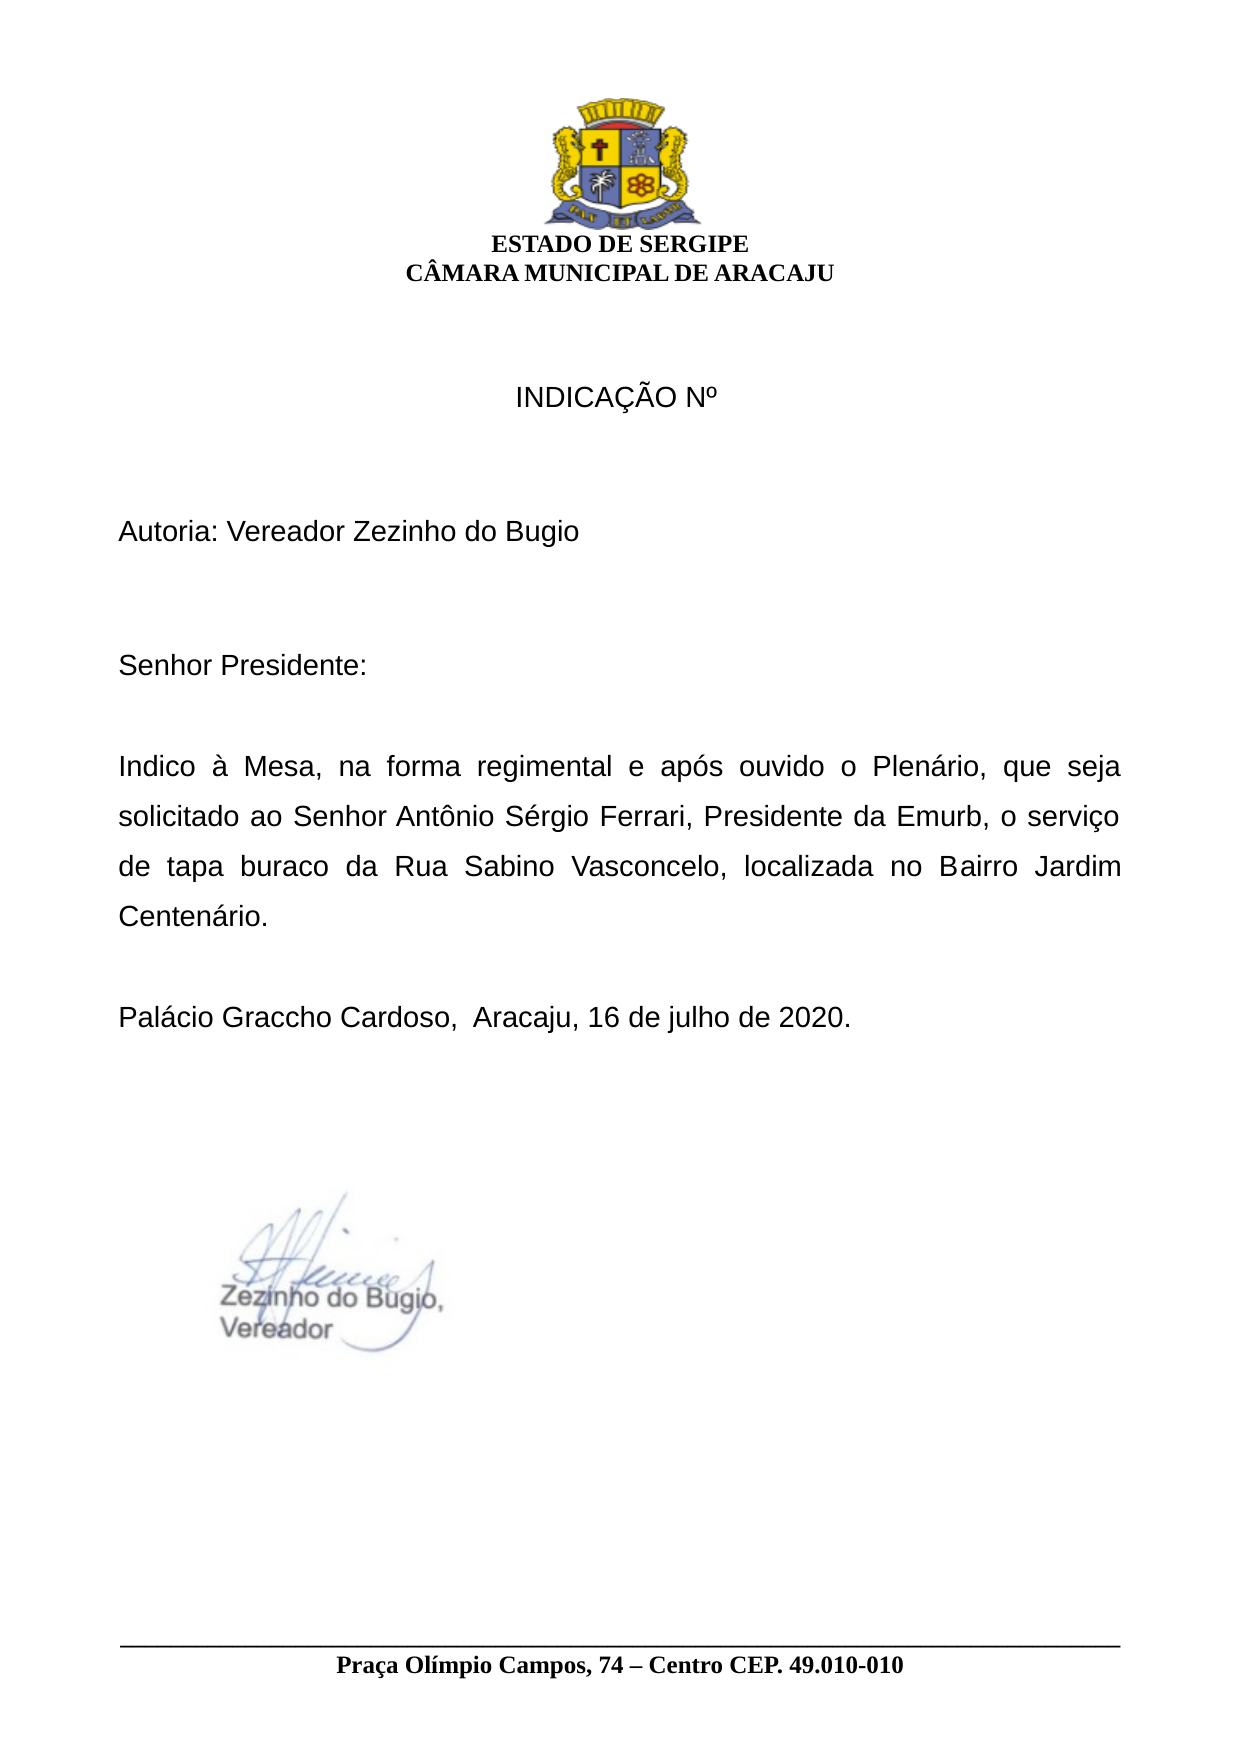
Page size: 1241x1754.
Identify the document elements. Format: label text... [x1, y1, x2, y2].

text Autoria: Vereador Zezinho do Bugio [118, 514, 1122, 547]
text Palácio Graccho Cardoso, Aracaju, 16 de julho de 2020. [118, 1000, 1122, 1034]
text Senhor Presidente: [118, 648, 1122, 681]
text INDICAÇÃO Nº [118, 379, 1122, 413]
text Indico à Mesa, na forma regimental e após ouvido o Plenário, que seja solicitado ao Senhor Antônio Sérgio Ferrari, Presidente da Emurb, o serviço de tapa buraco da Rua Sabino Vasconcelo, localizada no Bairro Jardim Centenário. [118, 748, 1122, 933]
